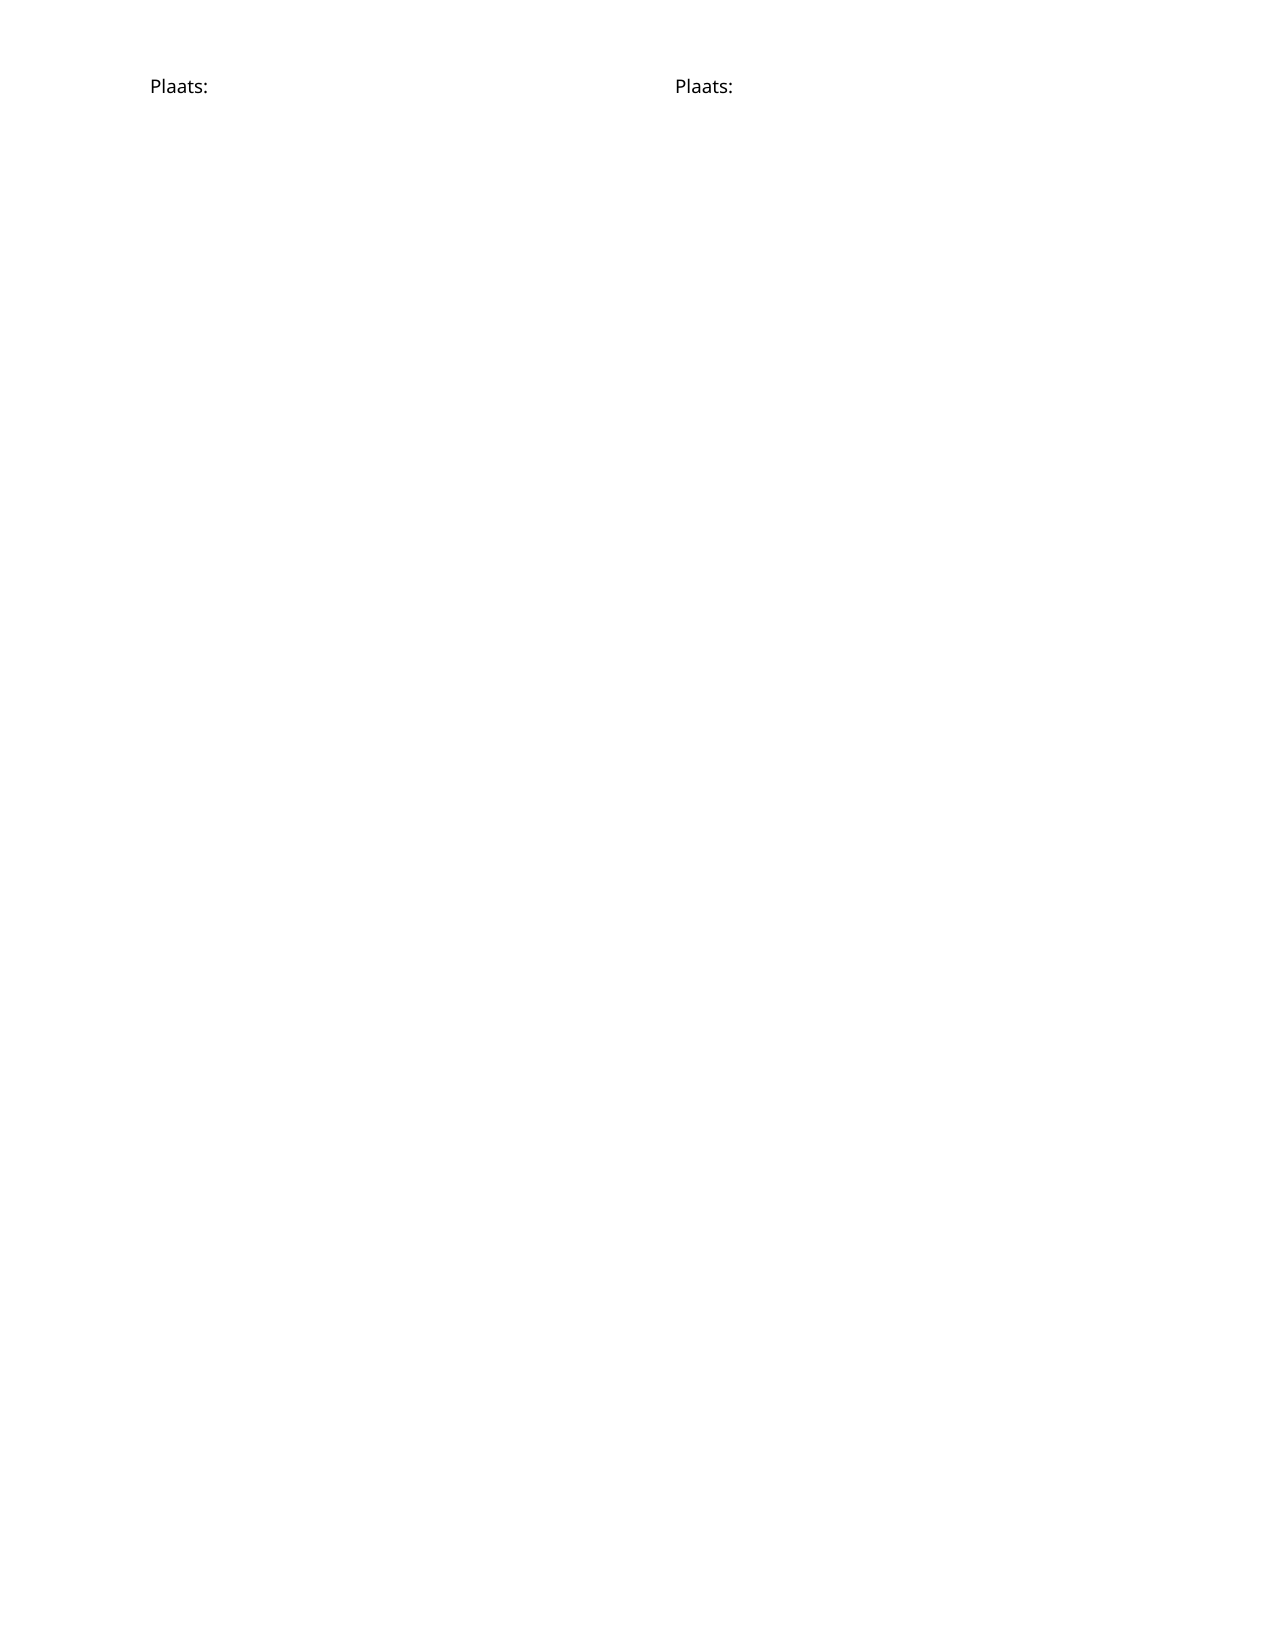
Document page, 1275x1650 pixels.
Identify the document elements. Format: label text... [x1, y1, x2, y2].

text Plaats: Plaats: [150, 74, 1125, 99]
